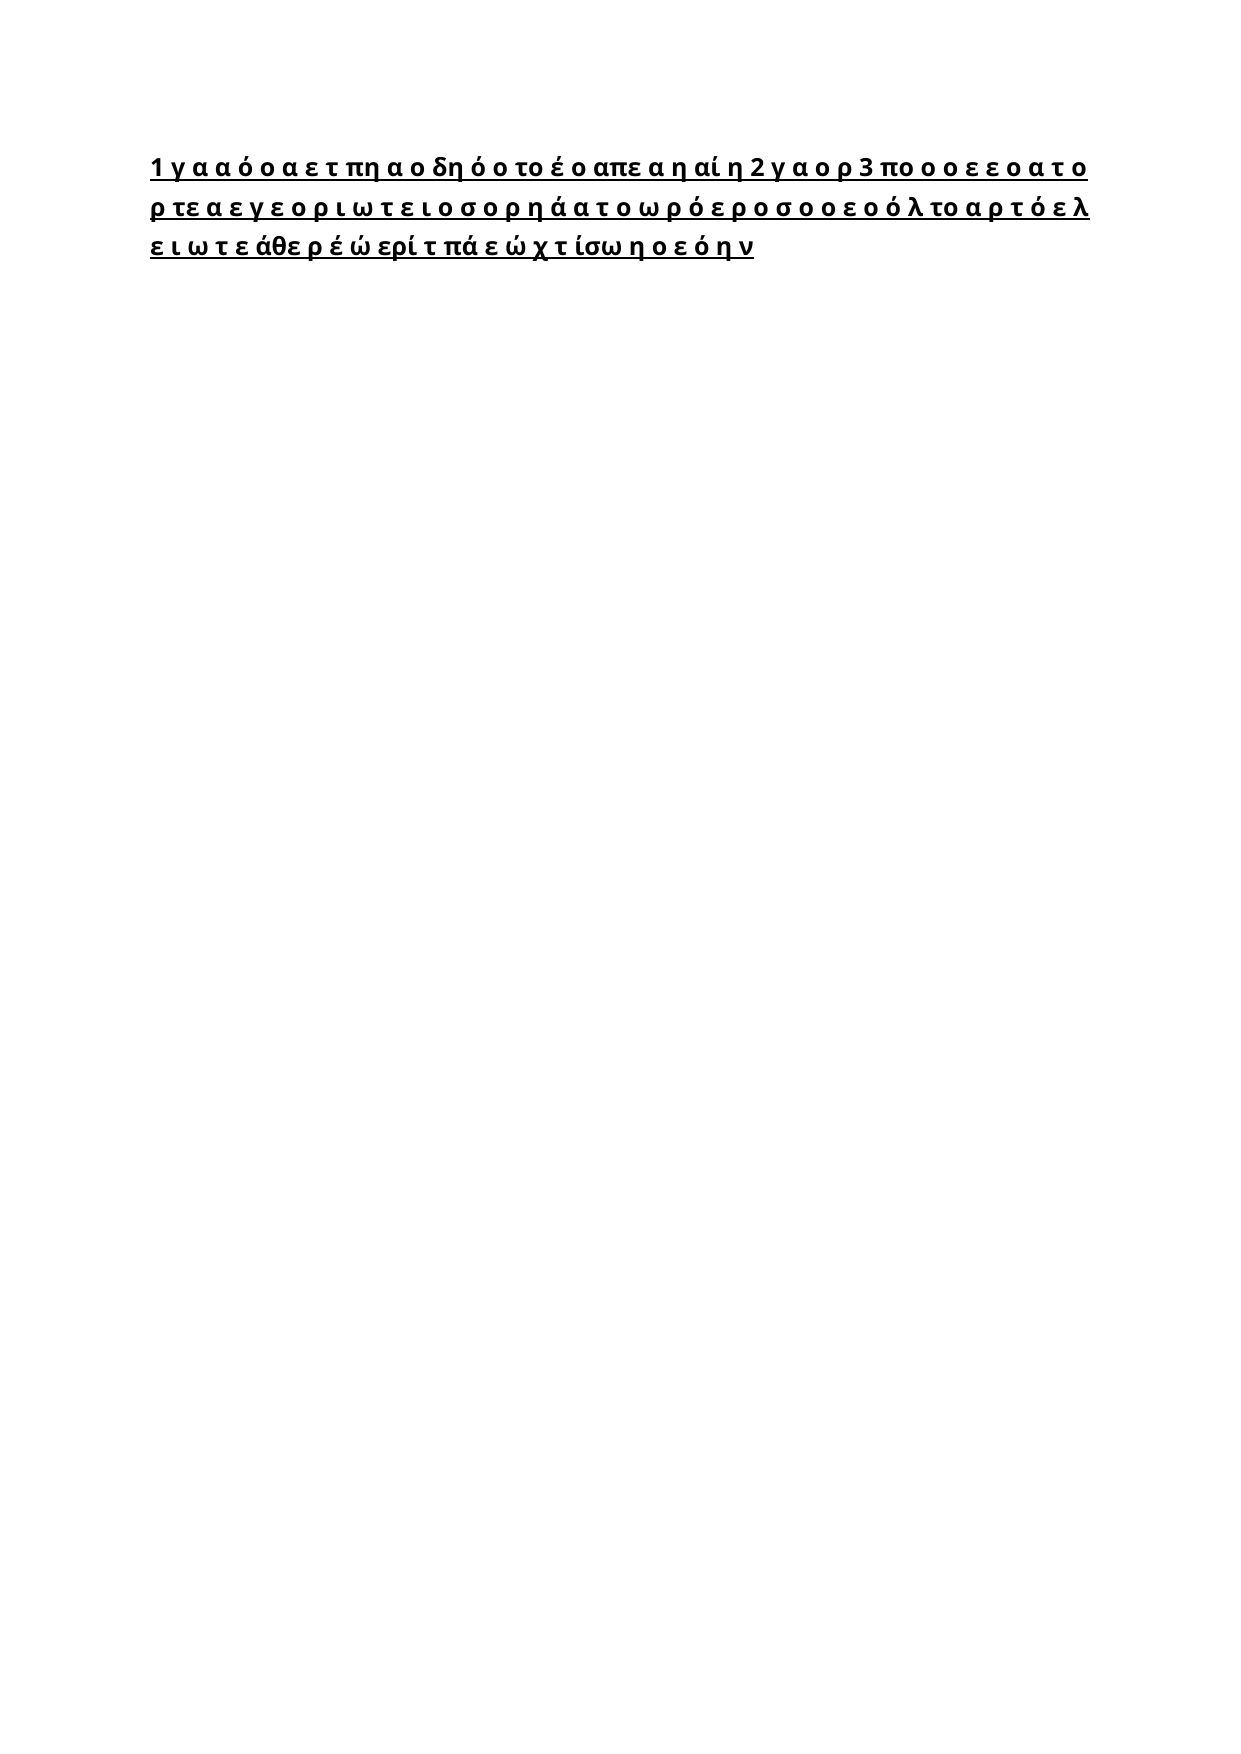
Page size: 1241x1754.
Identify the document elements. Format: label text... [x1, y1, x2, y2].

text 1 γ α α ό ο α ε τ πη α ο δη ό ο το έ ο απε α η αί η 2 γ α ο ρ 3 πο ο ο ε ε ο α τ ο ρ τε α ε γ ε ο ρ ι ω τ ε ι ο σ ο ρ η ά α τ ο ω ρ ό ε ρ ο σ ο ο ε ο ό λ το α ρ τ ό ε λ [150, 150, 1090, 218]
text ε ι ω τ ε άθε ρ έ ώ ερί τ πά ε ώ χ τ ίσω η ο ε ό η ν [150, 220, 1090, 262]
